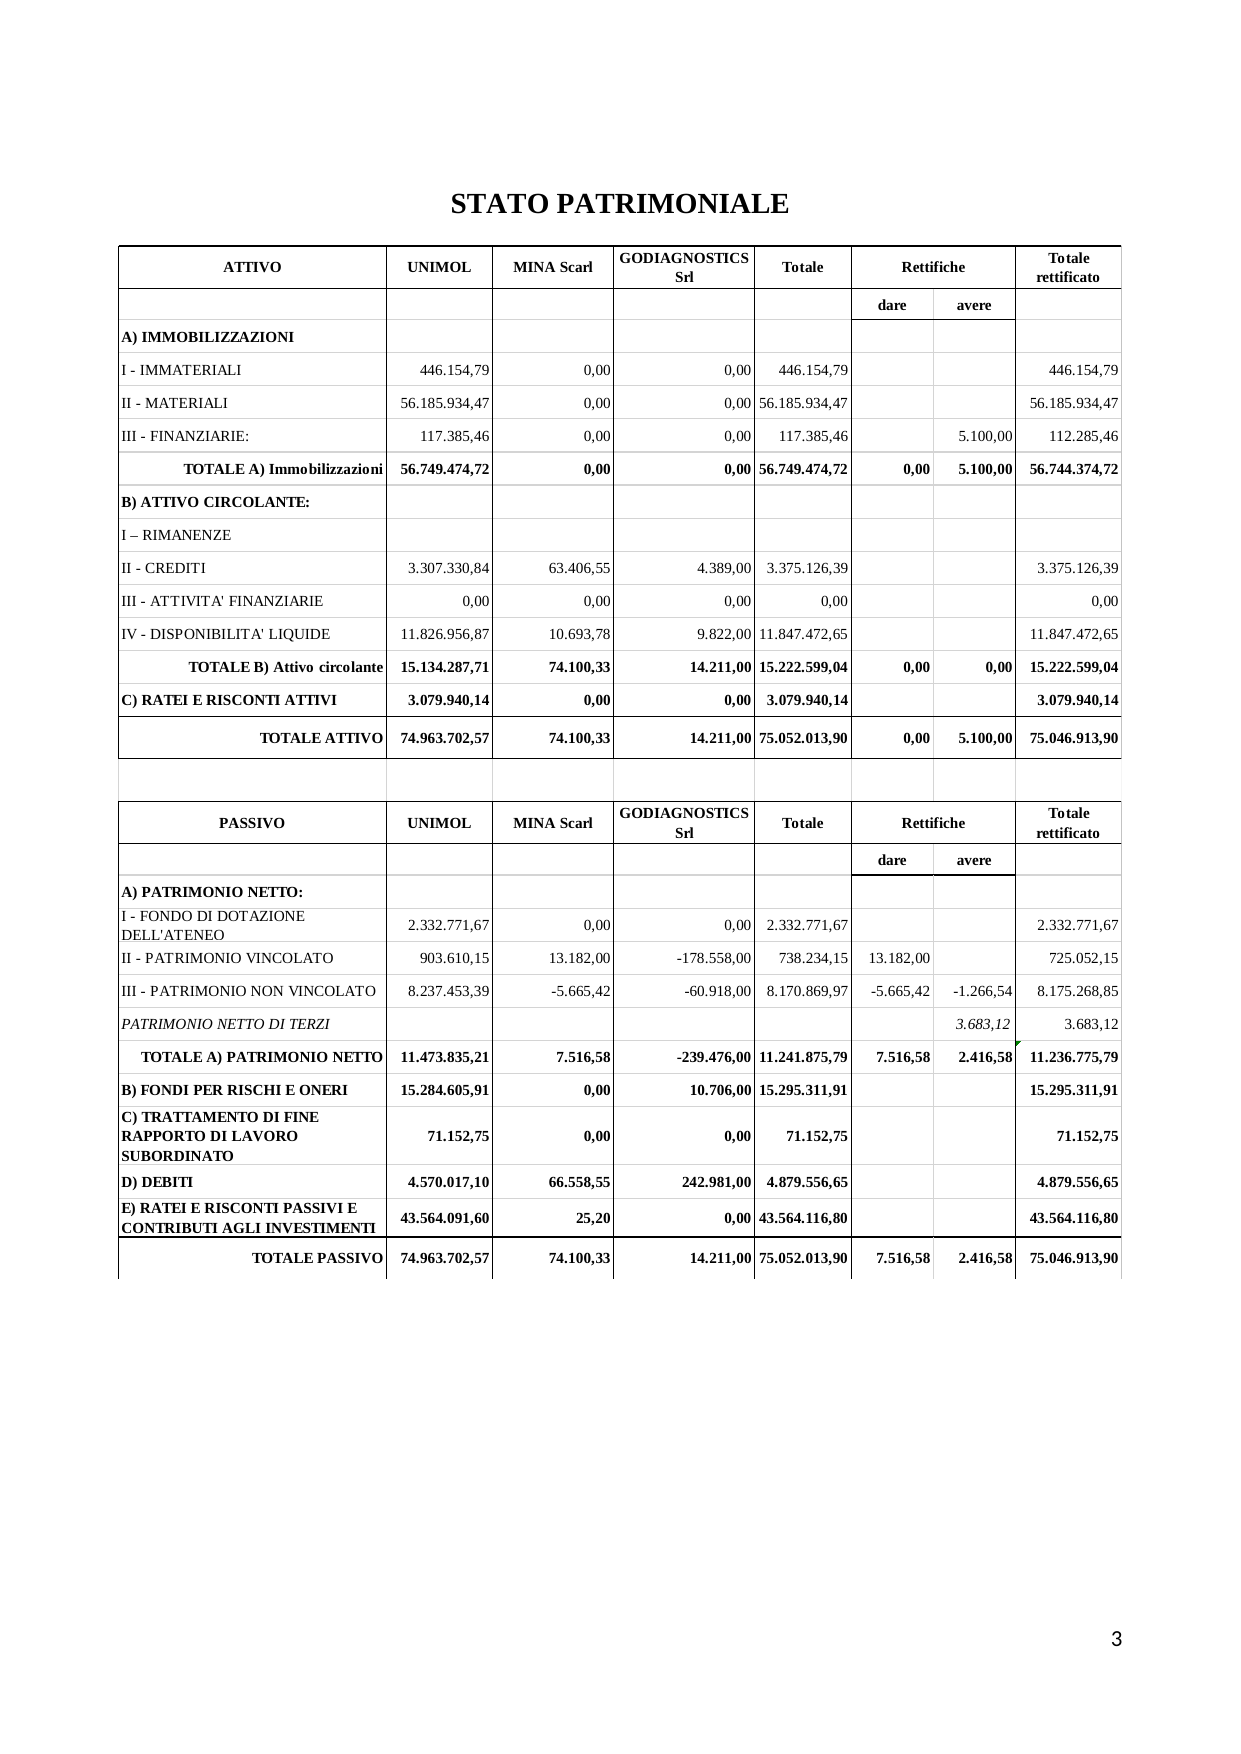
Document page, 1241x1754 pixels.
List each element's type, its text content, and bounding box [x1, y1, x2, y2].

text STATO PATRIMONIALE [118, 186, 1122, 220]
